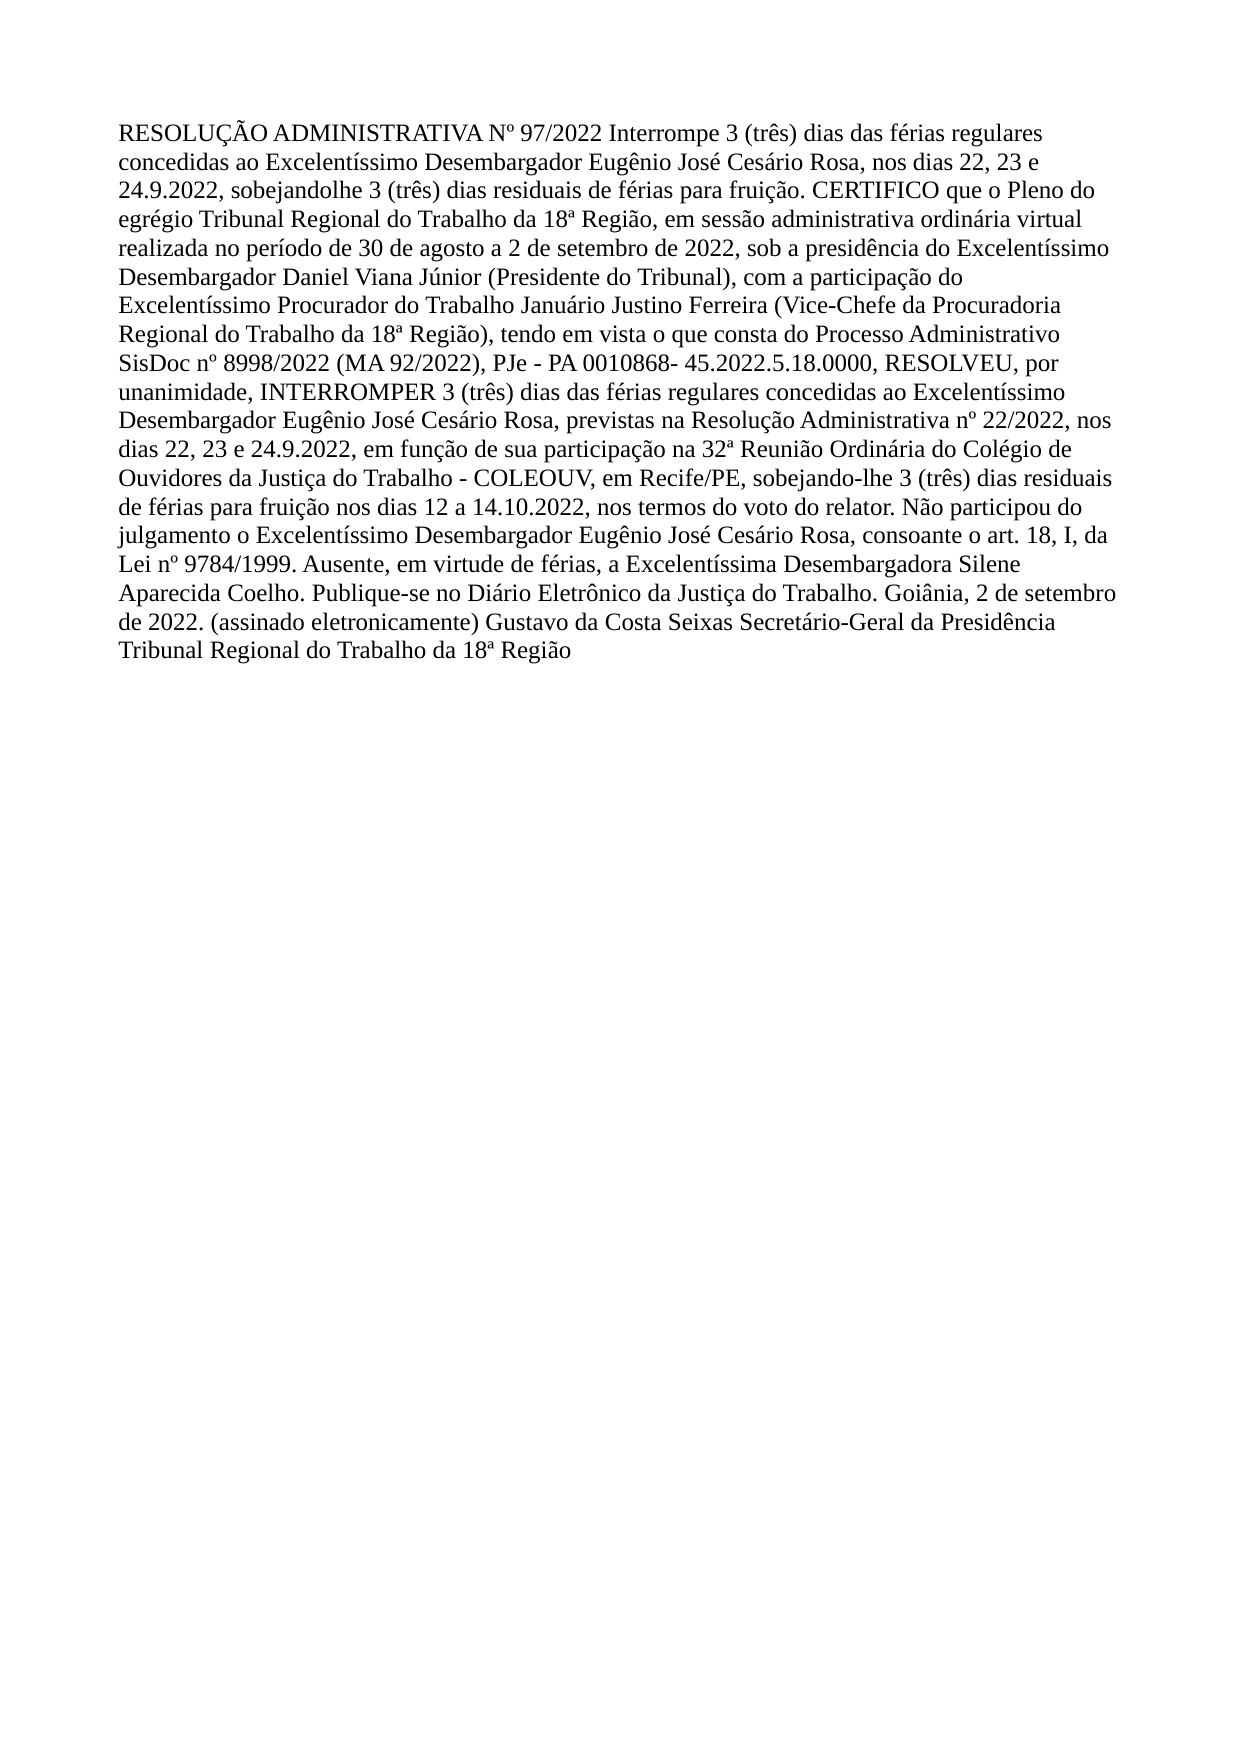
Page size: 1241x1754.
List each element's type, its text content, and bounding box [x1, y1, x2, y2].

text RESOLUÇÃO ADMINISTRATIVA Nº 97/2022 Interrompe 3 (três) dias das férias regulares concedidas ao Excelentíssimo Desembargador Eugênio José Cesário Rosa, nos dias 22, 23 e 24.9.2022, sobejandolhe 3 (três) dias residuais de férias para fruição. CERTIFICO que o Pleno do egrégio Tribunal Regional do Trabalho da 18ª Região, em sessão administrativa ordinária virtual realizada no período de 30 de agosto a 2 de setembro de 2022, sob a presidência do Excelentíssimo Desembargador Daniel Viana Júnior (Presidente do Tribunal), com a participação do Excelentíssimo Procurador do Trabalho Januário Justino Ferreira (Vice-Chefe da Procuradoria Regional do Trabalho da 18ª Região), tendo em vista o que consta do Processo Administrativo SisDoc nº 8998/2022 (MA 92/2022), PJe - PA 0010868- 45.2022.5.18.0000, RESOLVEU, por unanimidade, INTERROMPER 3 (três) dias das férias regulares concedidas ao Excelentíssimo Desembargador Eugênio José Cesário Rosa, previstas na Resolução Administrativa nº 22/2022, nos dias 22, 23 e 24.9.2022, em função de sua participação na 32ª Reunião Ordinária do Colégio de Ouvidores da Justiça do Trabalho - COLEOUV, em Recife/PE, sobejando-lhe 3 (três) dias residuais de férias para fruição nos dias 12 a 14.10.2022, nos termos do voto do relator. Não participou do julgamento o Excelentíssimo Desembargador Eugênio José Cesário Rosa, consoante o art. 18, I, da Lei nº 9784/1999. Ausente, em virtude de férias, a Excelentíssima Desembargadora Silene Aparecida Coelho. Publique-se no Diário Eletrônico da Justiça do Trabalho. Goiânia, 2 de setembro de 2022. (assinado eletronicamente) Gustavo da Costa Seixas Secretário-Geral da Presidência Tribunal Regional do Trabalho da 18ª Região [118, 118, 1122, 664]
